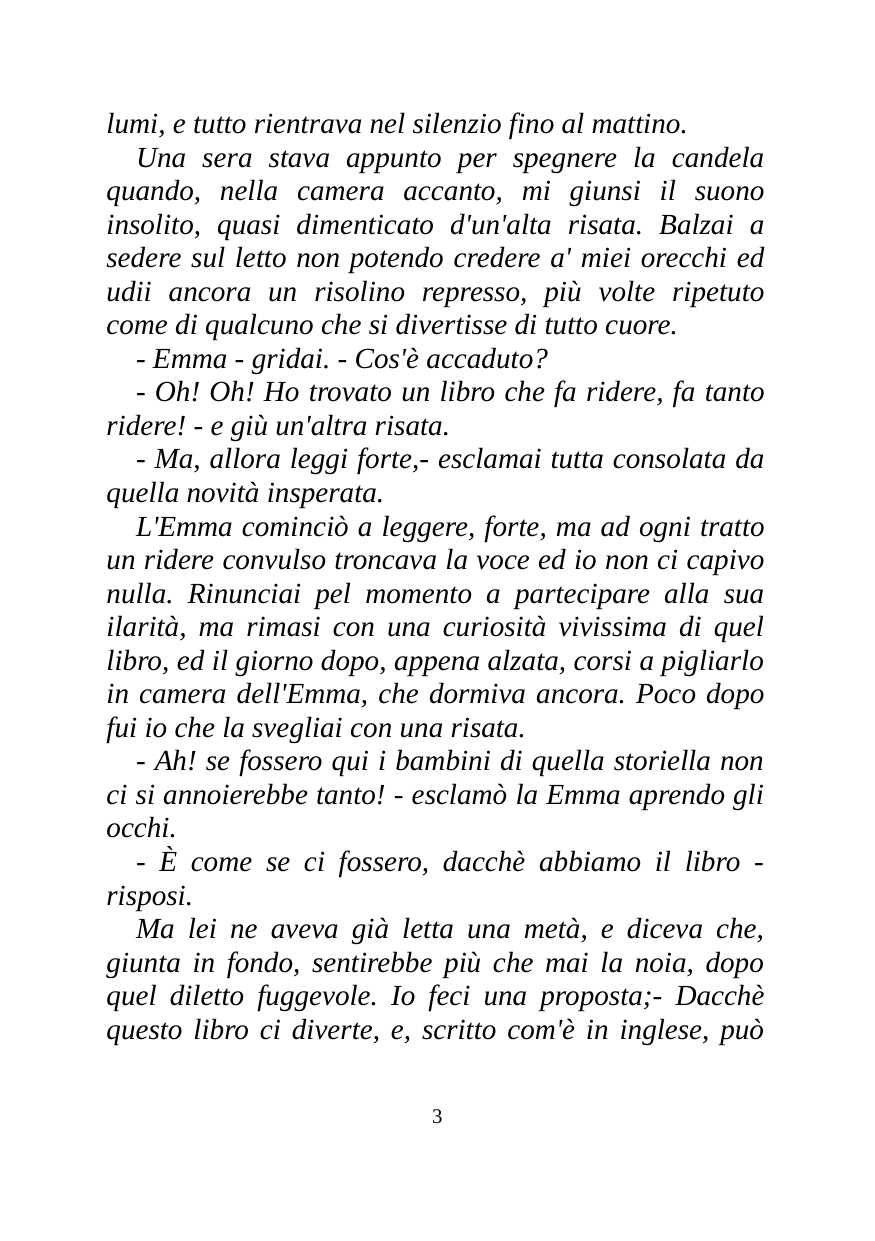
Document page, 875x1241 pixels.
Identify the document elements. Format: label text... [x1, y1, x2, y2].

text - È come se ci fossero, dacchè abbiamo il libro - risposi. [106, 844, 768, 911]
text - Emma - gridai. - Cos'è accaduto? [106, 341, 768, 374]
text - Ah! se fossero qui i bambini di quella storiella non ci si annoierebbe tanto! - esclamò la Emma aprendo gli occhi. [106, 743, 768, 844]
text - Ma, allora leggi forte,- esclamai tutta consolata da quella novità insperata. [106, 442, 768, 509]
text Una sera stava appunto per spegnere la candela quando, nella camera accanto, mi giunsi il suono insolito, quasi dimenticato d'un'alta risata. Balzai a sedere sul letto non potendo credere a' miei orecchi ed udii ancora un risolino represso, più volte ripetuto come di qualcuno che si divertisse di tutto cuore. [106, 140, 768, 341]
text - Oh! Oh! Ho trovato un libro che fa ridere, fa tanto ridere! - e giù un'altra risata. [106, 374, 768, 442]
text L'Emma cominciò a leggere, forte, ma ad ogni tratto un ridere convulso troncava la voce ed io non ci capivo nulla. Rinunciai pel momento a partecipare alla sua ilarità, ma rimasi con una curiosità vivissima di quel libro, ed il giorno dopo, appena alzata, corsi a pigliarlo in camera dell'Emma, che dormiva ancora. Poco dopo fui io che la svegliai con una risata. [106, 509, 768, 743]
text lumi, e tutto rientrava nel silenzio fino al mattino. [106, 106, 768, 140]
text Ma lei ne aveva già letta una metà, e diceva che, giunta in fondo, sentirebbe più che mai la noia, dopo quel diletto fuggevole. Io feci una proposta;- Dacchè questo libro ci diverte, e, scritto com'è in inglese, può [106, 911, 768, 1045]
